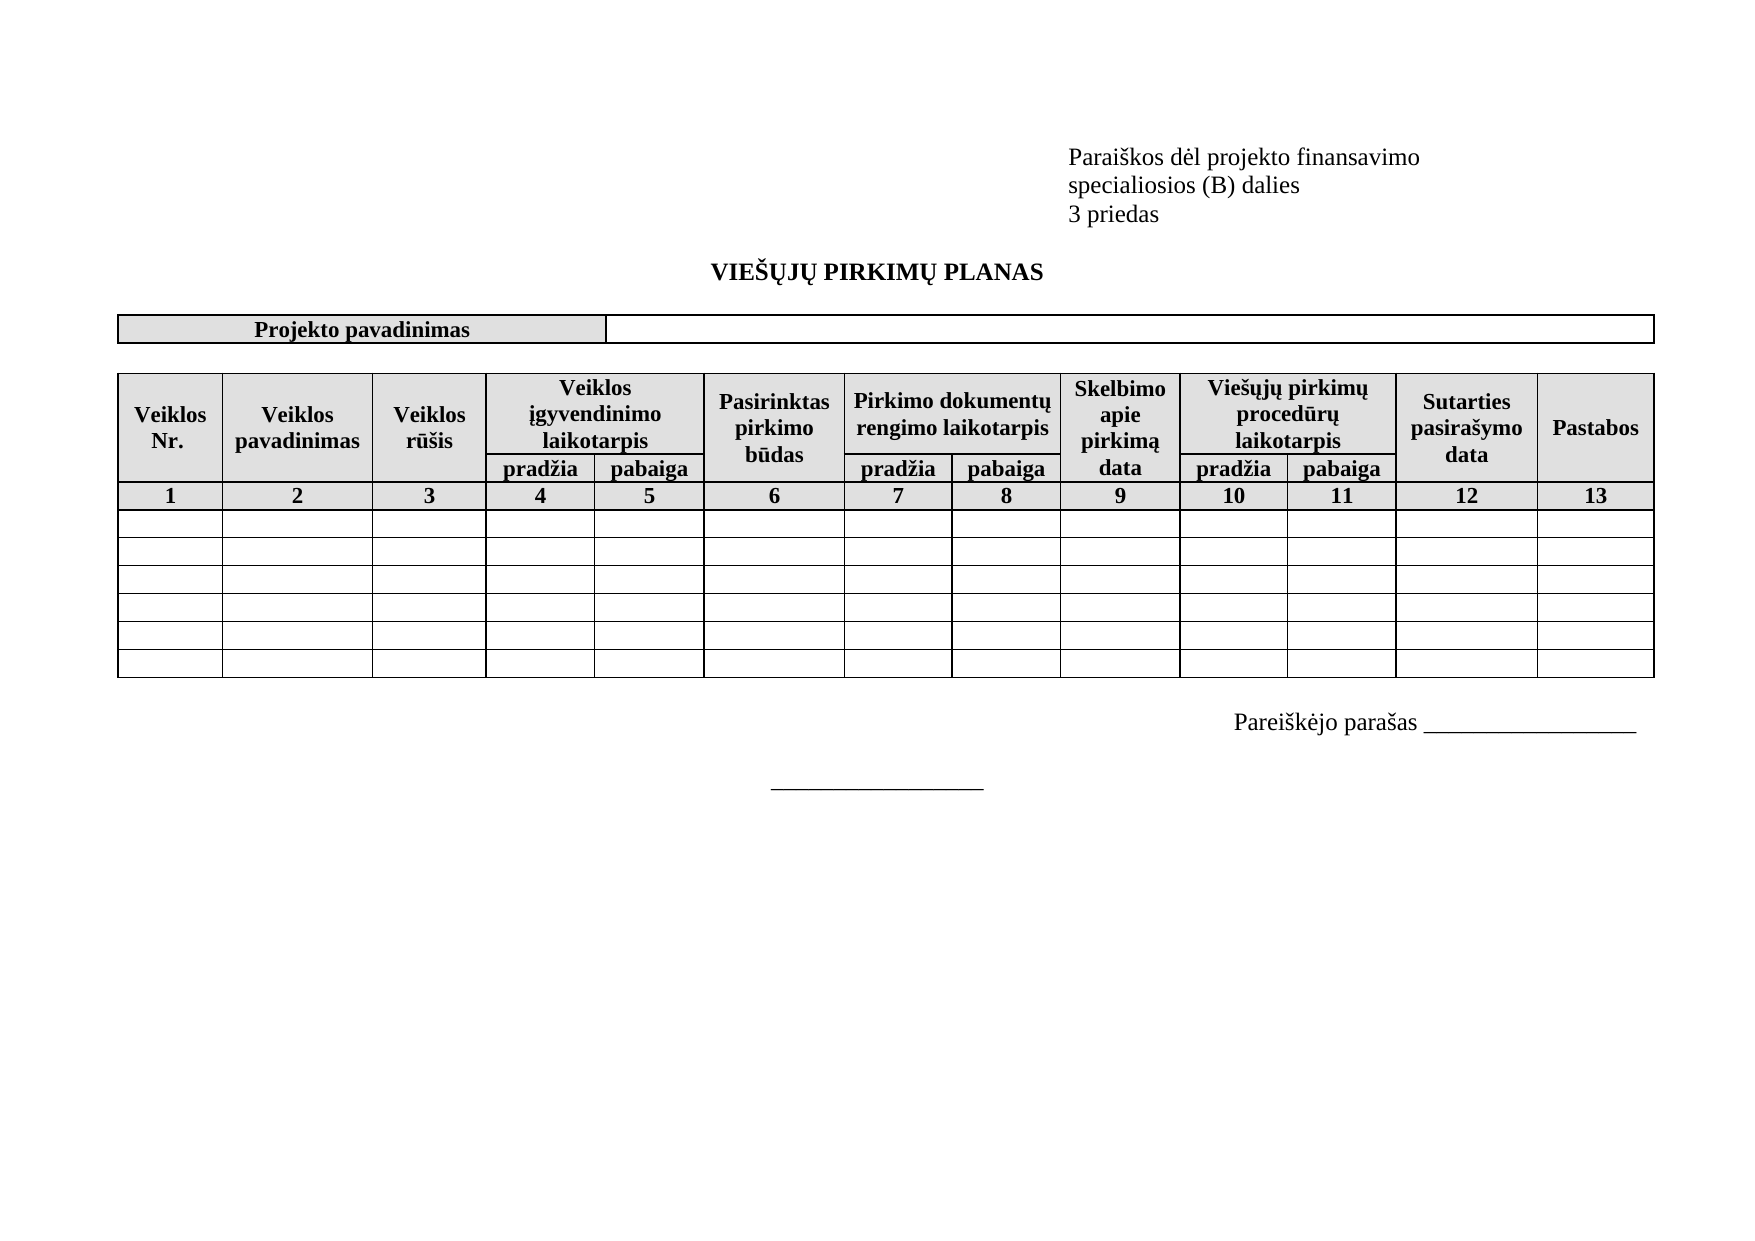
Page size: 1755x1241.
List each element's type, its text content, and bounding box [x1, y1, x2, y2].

table_cell [373, 622, 485, 648]
table_cell [223, 566, 372, 593]
table_cell [1538, 538, 1653, 565]
table_cell [487, 511, 594, 537]
table_cell [1181, 622, 1287, 648]
table_cell [1181, 594, 1287, 621]
table_cell [223, 622, 372, 648]
table_cell [373, 650, 485, 676]
table_cell [595, 594, 703, 621]
table_cell [595, 566, 703, 593]
table_cell [223, 650, 372, 676]
table_cell [1181, 511, 1287, 537]
table_cell 3 [373, 483, 485, 509]
table_cell [1397, 622, 1537, 648]
table_cell [373, 594, 485, 621]
table_cell [845, 594, 951, 621]
table_cell pabaiga [1288, 455, 1395, 481]
table_cell [1538, 566, 1653, 593]
table_cell pradžia [487, 455, 594, 481]
table_cell [487, 650, 594, 676]
table_cell [1397, 650, 1537, 676]
table_cell [1538, 594, 1653, 621]
table_cell pabaiga [953, 455, 1060, 481]
table_cell 1 [119, 483, 222, 509]
table_header Sutarties pasirašymo data [1397, 374, 1537, 481]
table_cell 10 [1181, 483, 1287, 509]
table_cell [119, 566, 222, 593]
table_cell [119, 511, 222, 537]
table_cell [487, 594, 594, 621]
table_cell [1397, 511, 1537, 537]
table_cell pradžia [845, 455, 951, 481]
table_cell [223, 594, 372, 621]
table_cell [1288, 594, 1395, 621]
table_cell [223, 538, 372, 565]
table_cell [705, 511, 844, 537]
table_cell 9 [1061, 483, 1179, 509]
table_cell [1397, 566, 1537, 593]
text Paraiškos dėl projekto finansavimo [1068, 142, 1636, 171]
table_cell [1288, 566, 1395, 593]
table_cell [953, 511, 1060, 537]
table_cell [1061, 538, 1179, 565]
table_cell [487, 566, 594, 593]
table_cell [487, 538, 594, 565]
table_cell [1538, 650, 1653, 676]
table_cell [1538, 622, 1653, 648]
table_cell [373, 566, 485, 593]
table_cell [1061, 622, 1179, 648]
table_cell 13 [1538, 483, 1653, 509]
table_cell [1061, 594, 1179, 621]
table_cell [705, 650, 844, 676]
table_cell [595, 650, 703, 676]
table_cell [1288, 538, 1395, 565]
table_cell [595, 538, 703, 565]
table_cell [1288, 622, 1395, 648]
table_cell 8 [953, 483, 1060, 509]
table_header Veiklos Nr. [119, 374, 222, 481]
table_cell [953, 650, 1060, 676]
table_cell [595, 622, 703, 648]
table_cell [1397, 594, 1537, 621]
table_cell [1061, 566, 1179, 593]
table_header Pirkimo dokumentų rengimo laikotarpis [845, 374, 1060, 453]
table_header Viešųjų pirkimų procedūrų laikotarpis [1181, 374, 1395, 453]
table_cell [845, 566, 951, 593]
table_cell [119, 650, 222, 676]
table_cell 5 [595, 483, 703, 509]
table_cell [845, 538, 951, 565]
table_cell pabaiga [595, 455, 703, 481]
table_cell [953, 538, 1060, 565]
table_cell [1288, 650, 1395, 676]
table_cell 11 [1288, 483, 1395, 509]
table_cell [1061, 511, 1179, 537]
table_header [607, 316, 1653, 342]
table_cell [845, 511, 951, 537]
table_cell [373, 538, 485, 565]
table_cell [223, 511, 372, 537]
table_cell [487, 622, 594, 648]
table_cell [953, 566, 1060, 593]
table_cell [119, 622, 222, 648]
table_cell [705, 566, 844, 593]
table_cell [705, 622, 844, 648]
table_cell 2 [223, 483, 372, 509]
table_header Projekto pavadinimas [119, 316, 605, 342]
table_cell [1288, 511, 1395, 537]
table_header Pasirinktas pirkimo būdas [705, 374, 844, 481]
table_cell [1061, 650, 1179, 676]
text VIEŠŲJŲ PIRKIMŲ PLANAS [118, 257, 1636, 286]
table_cell [705, 538, 844, 565]
table_cell 12 [1397, 483, 1537, 509]
table_cell [1397, 538, 1537, 565]
table_cell [1181, 650, 1287, 676]
table_cell [119, 594, 222, 621]
text _________________ [118, 764, 1636, 793]
table_cell [595, 511, 703, 537]
table_header Pastabos [1538, 374, 1653, 481]
table_cell [1181, 538, 1287, 565]
table_cell 4 [487, 483, 594, 509]
table_header Veiklos rūšis [373, 374, 485, 481]
table_cell [953, 594, 1060, 621]
table_cell 7 [845, 483, 951, 509]
table_cell [119, 538, 222, 565]
text specialiosios (B) dalies [1068, 171, 1636, 199]
table_cell [1538, 511, 1653, 537]
table_cell [705, 594, 844, 621]
table_cell [1181, 566, 1287, 593]
table_cell [845, 622, 951, 648]
table_header Skelbimo apie pirkimą data [1061, 374, 1179, 481]
table_header Veiklos pavadinimas [223, 374, 372, 481]
text Pareiškėjo parašas _________________ [118, 707, 1636, 736]
table_cell 6 [705, 483, 844, 509]
text 3 priedas [1068, 199, 1636, 228]
table_cell [953, 622, 1060, 648]
table_cell [373, 511, 485, 537]
table_cell [845, 650, 951, 676]
table_cell pradžia [1181, 455, 1287, 481]
table_header Veiklos įgyvendinimo laikotarpis [487, 374, 703, 453]
